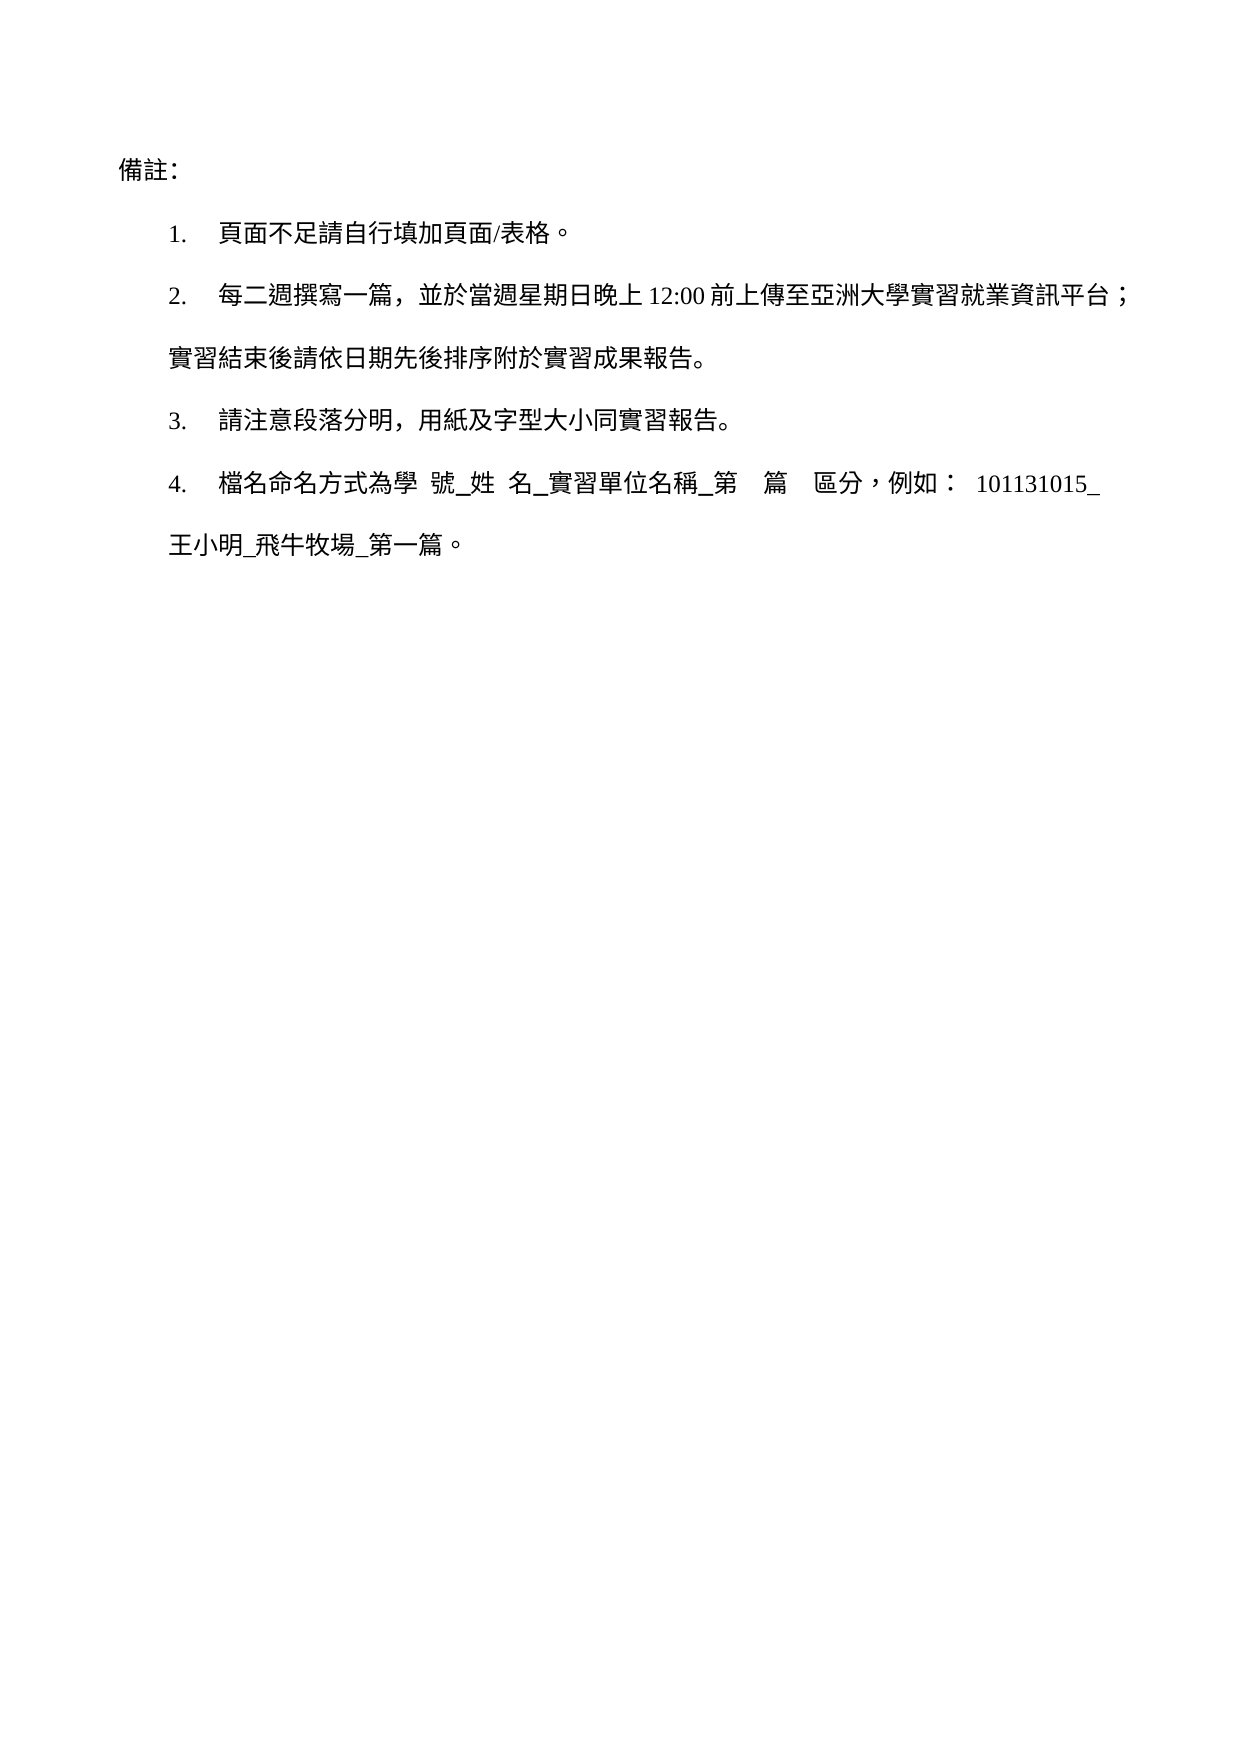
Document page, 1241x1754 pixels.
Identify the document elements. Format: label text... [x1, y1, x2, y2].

list 每二週撰寫一篇，並於當週星期日晚上12:00前上傳至亞洲大學實習就業資訊平台；實習結束後請依日期先後排序附於實習成果報告。 [168, 252, 1122, 377]
text 備註： [118, 127, 1122, 189]
list 檔名命名方式為學 號_姓 名_實習單位名稱_第 篇 區分，例如： 101131015_王小明_飛牛牧場_第一篇。 [168, 439, 1122, 564]
list 請注意段落分明，用紙及字型大小同實習報告。 [168, 377, 1122, 439]
list 頁面不足請自行填加頁面/表格。 [168, 189, 1122, 252]
